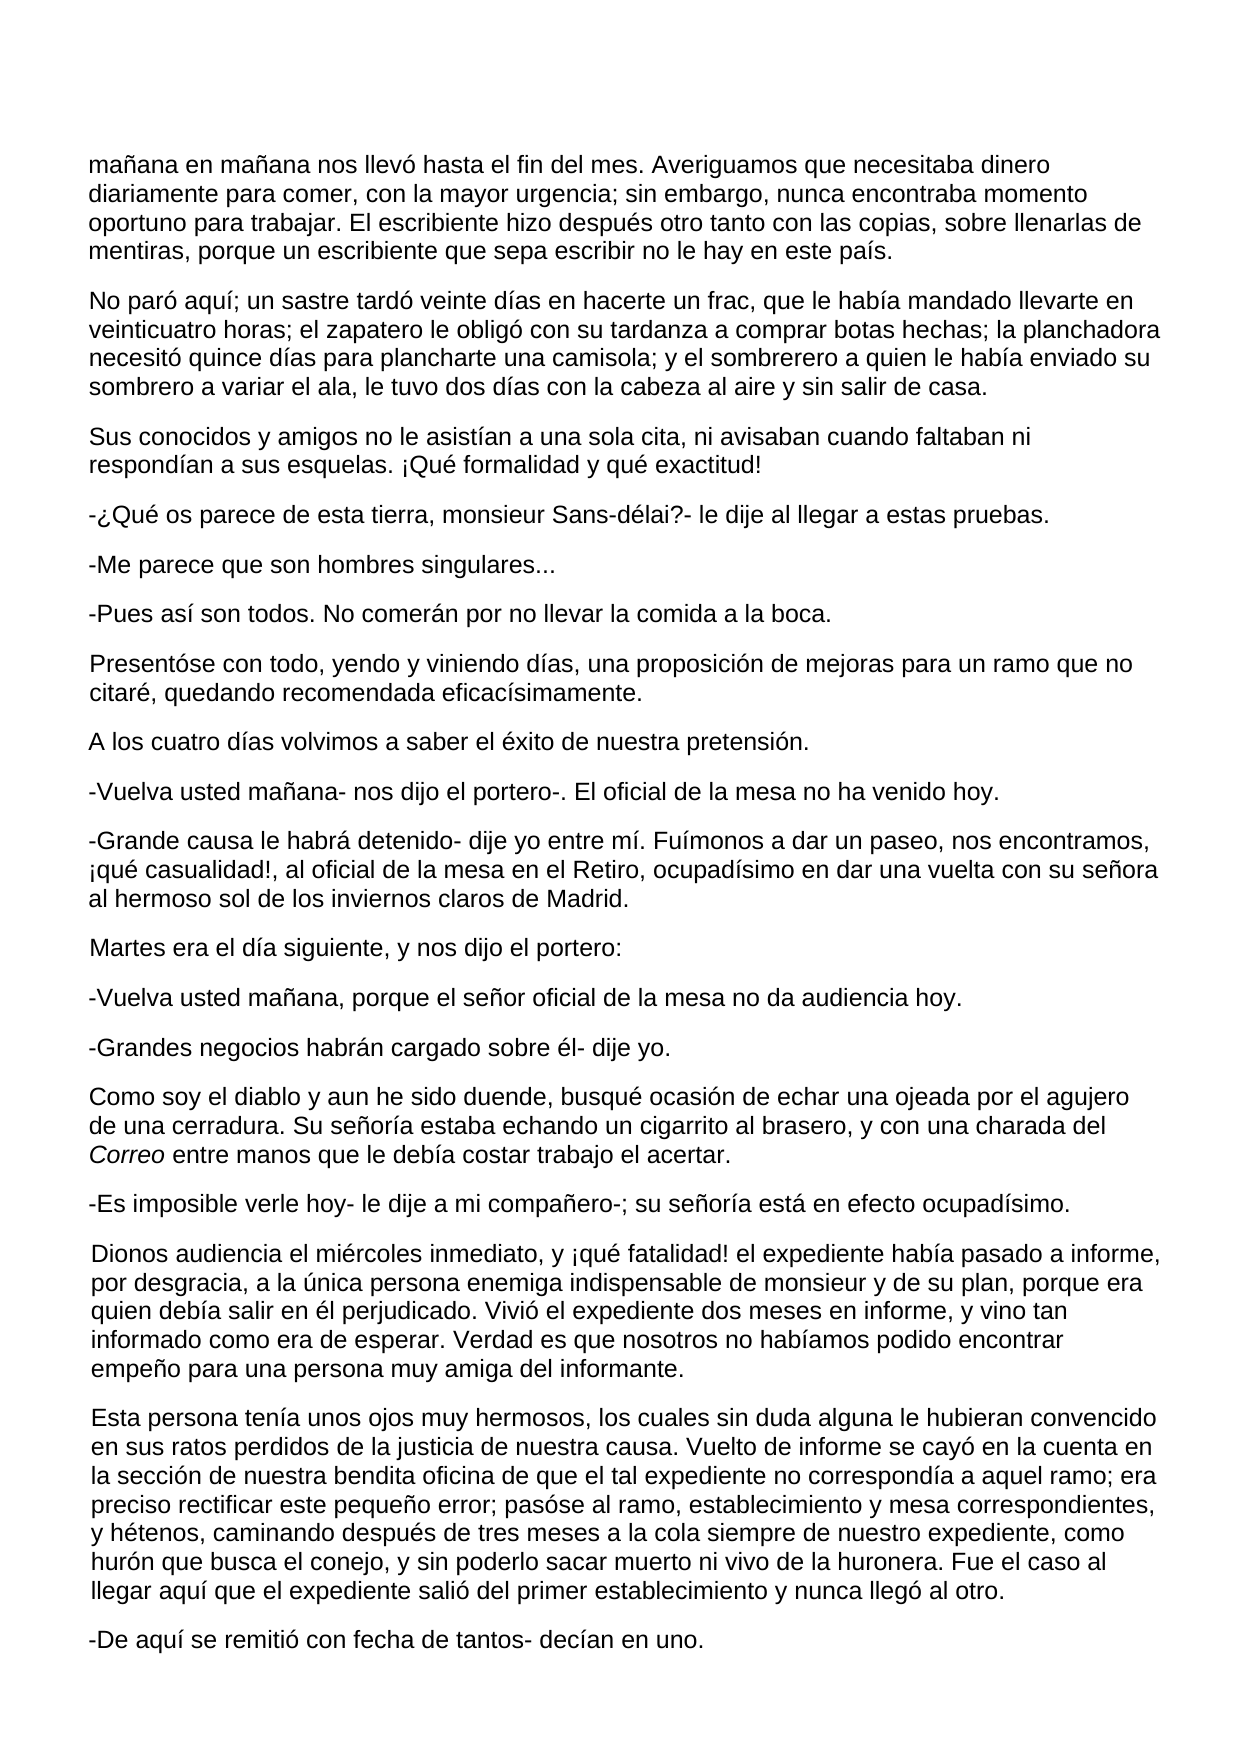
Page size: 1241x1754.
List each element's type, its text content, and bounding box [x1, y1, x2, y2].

text -Pues así son todos. No comerán por no llevar la comida a la boca. [88, 599, 1162, 628]
text Dionos audiencia el miércoles inmediato, y ¡qué fatalidad! el expediente había pasado a informe, por desgracia, a la única persona enemiga indispensable de monsieur y de su plan, porque era quien debía salir en él perjudicado. Vivió el expediente dos meses en informe, y vino tan informado como era de esperar. Verdad es que nosotros no habíamos podido encontrar empeño para una persona muy amiga del informante. [91, 1239, 1162, 1382]
text -Me parece que son hombres singulares... [88, 549, 1162, 578]
text -De aquí se remitió con fecha de tantos- decían en uno. [88, 1625, 1162, 1654]
text -Grandes negocios habrán cargado sobre él- dije yo. [88, 1032, 1162, 1061]
text Como soy el diablo y aun he sido duende, busqué ocasión de echar una ojeada por el agujero de una cerradura. Su señoría estaba echando un cigarrito al brasero, y con una charada del Correo entre manos que le debía costar trabajo el acertar. [88, 1082, 1162, 1168]
text Esta persona tenía unos ojos muy hermosos, los cuales sin duda alguna le hubieran convencido en sus ratos perdidos de la justicia de nuestra causa. Vuelto de informe se cayó en la cuenta en la sección de nuestra bendita oficina de que el tal expediente no correspondía a aquel ramo; era preciso rectificar este pequeño error; pasóse al ramo, establecimiento y mesa correspondientes, y hétenos, caminando después de tres meses a la cola siempre de nuestro expediente, como hurón que busca el conejo, y sin poderlo sacar muerto ni vivo de la huronera. Fue el caso al llegar aquí que el expediente salió del primer establecimiento y nunca llegó al otro. [91, 1403, 1162, 1604]
text No paró aquí; un sastre tardó veinte días en hacerte un frac, que le había mandado llevarte en veinticuatro horas; el zapatero le obligó con su tardanza a comprar botas hechas; la planchadora necesitó quince días para plancharte una camisola; y el sombrerero a quien le había enviado su sombrero a variar el ala, le tuvo dos días con la cabeza al aire y sin salir de casa. [88, 286, 1162, 401]
text Sus conocidos y amigos no le asistían a una sola cita, ni avisaban cuando faltaban ni respondían a sus esquelas. ¡Qué formalidad y qué exactitud! [88, 422, 1162, 479]
text mañana en mañana nos llevó hasta el fin del mes. Averiguamos que necesitaba dinero diariamente para comer, con la mayor urgencia; sin embargo, nunca encontraba momento oportuno para trabajar. El escribiente hizo después otro tanto con las copias, sobre llenarlas de mentiras, porque un escribiente que sepa escribir no le hay en este país. [88, 150, 1162, 265]
text -Vuelva usted mañana- nos dijo el portero-. El oficial de la mesa no ha venido hoy. [88, 777, 1162, 805]
text Presentóse con todo, yendo y viniendo días, una proposición de mejoras para un ramo que no citaré, quedando recomendada eficacísimamente. [89, 649, 1162, 706]
text -¿Qué os parece de esta tierra, monsieur Sans-délai?- le dije al llegar a estas pruebas. [88, 500, 1162, 529]
text -Vuelva usted mañana, porque el señor oficial de la mesa no da audiencia hoy. [88, 983, 1162, 1012]
text -Grande causa le habrá detenido- dije yo entre mí. Fuímonos a dar un paseo, nos encontramos, ¡qué casualidad!, al oficial de la mesa en el Retiro, ocupadísimo en dar una vuelta con su señora al hermoso sol de los inviernos claros de Madrid. [88, 826, 1162, 912]
text Martes era el día siguiente, y nos dijo el portero: [89, 933, 1162, 962]
text -Es imposible verle hoy- le dije a mi compañero-; su señoría está en efecto ocupadísimo. [88, 1189, 1162, 1218]
text A los cuatro días volvimos a saber el éxito de nuestra pretensión. [88, 727, 1162, 756]
